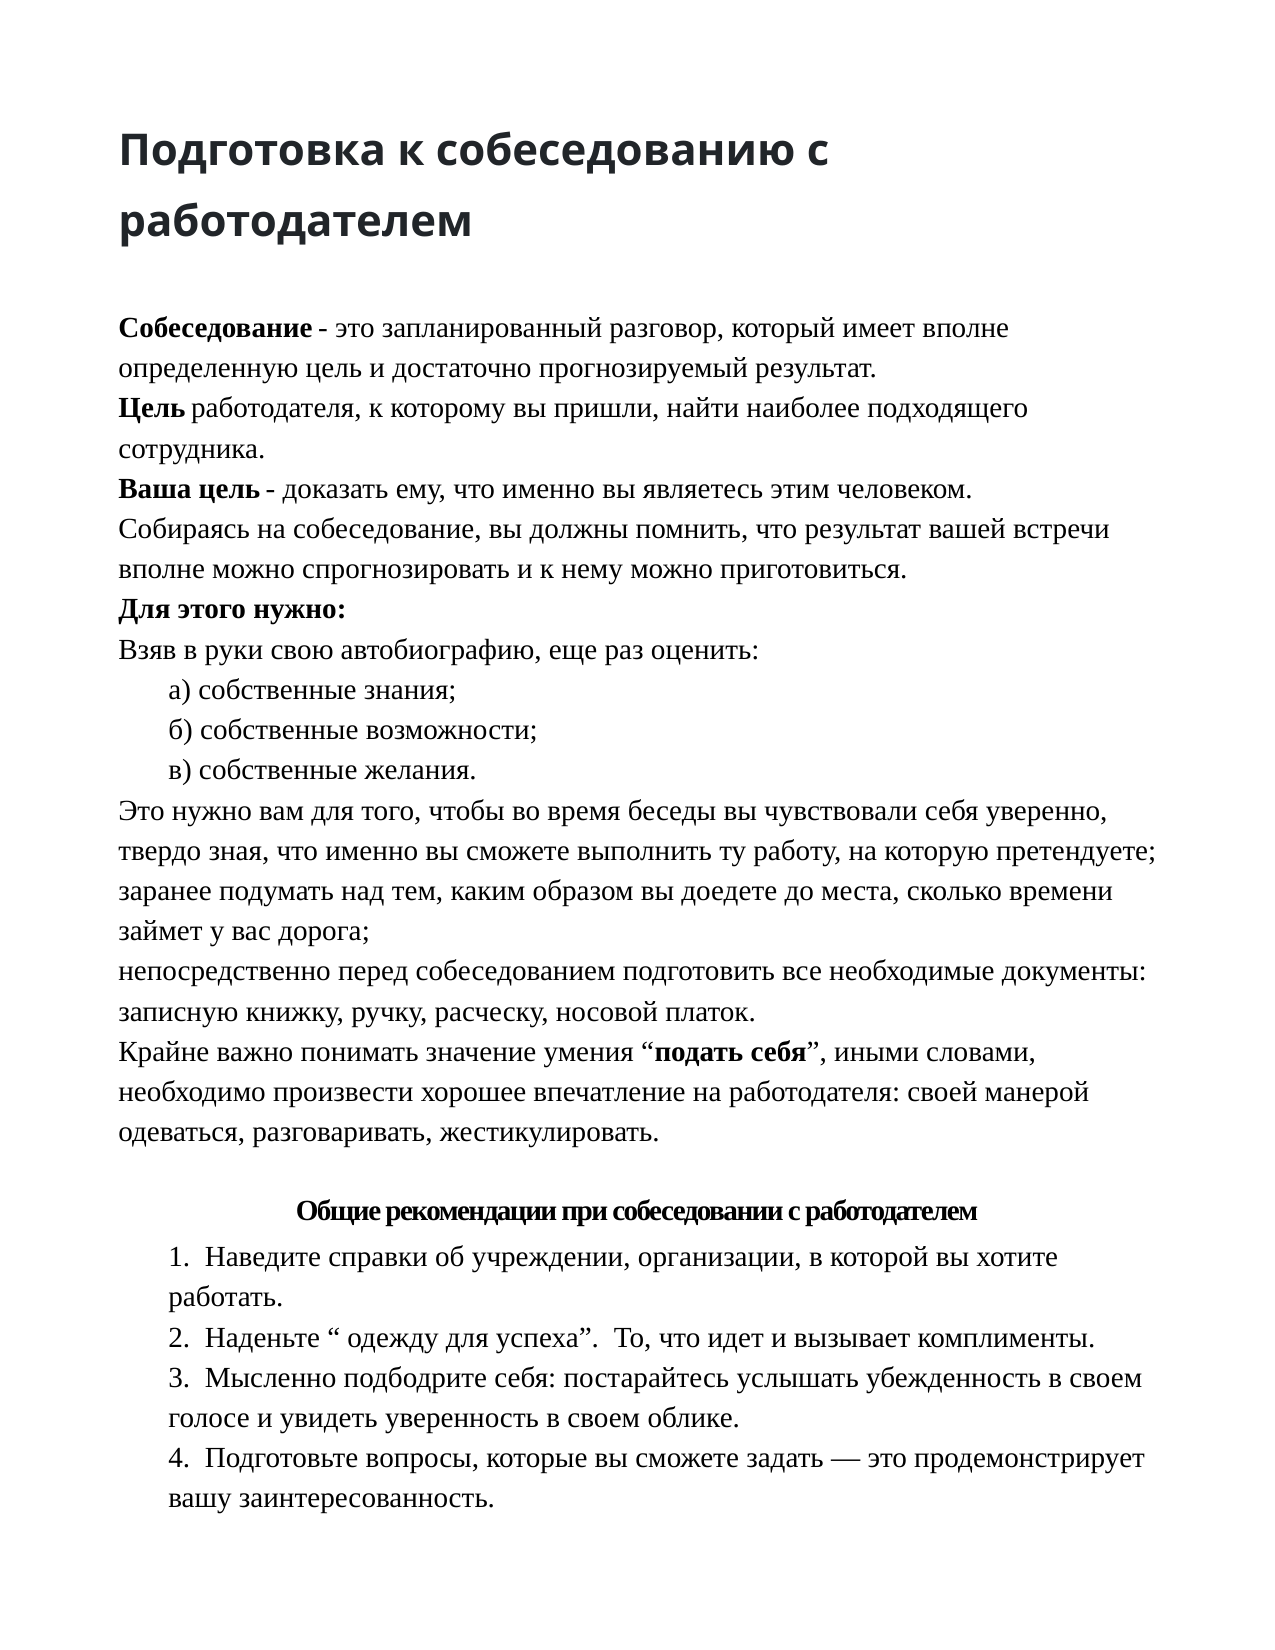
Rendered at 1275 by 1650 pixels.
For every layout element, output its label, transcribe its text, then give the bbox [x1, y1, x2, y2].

text Ваша цель - доказать ему, что именно вы являетесь этим человеком. [118, 471, 1157, 504]
text Собираясь на собеседование, вы должны помнить, что результат вашей встречи вполне можно спрогнозировать и к нему можно приготовиться. [118, 511, 1157, 585]
text а) собственные знания; [168, 672, 1157, 706]
text Взяв в руки свою автобиографию, еще раз оценить: [118, 632, 1157, 665]
text б) собственные возможности; [168, 712, 1157, 746]
subtitle Подготовка к собеседованию с работодателем [118, 118, 1157, 249]
text Для этого нужно: [118, 592, 1157, 625]
text Собеседование - это запланированный разговор, который имеет вполне определенную цель и достаточно прогнозируемый результат. [118, 310, 1157, 384]
text 1. Наведите справки об учреждении, организации, в которой вы хотите работать. 2. Наденьте “ одежду для успеха”. То, что идет и вызывает комплименты. 3. Мысленно подбодрите себя: постарайтесь услышать убежденность в своем голосе и увидеть уверенность в своем облике. 4. Подготовьте вопросы, которые вы сможете задать — это продемонстрирует вашу заинтересованность. [168, 1239, 1157, 1514]
text Общие рекомендации при собеседовании с работодателем [118, 1193, 1157, 1226]
text Крайне важно понимать значение умения “подать себя”, иными словами, необходимо произвести хорошее впечатление на работодателя: своей манерой одеваться, разговаривать, жестикулировать. [118, 1034, 1157, 1148]
text Это нужно вам для того, чтобы во время беседы вы чувствовали себя уверенно, твердо зная, что именно вы сможете выполнить ту работу, на которую претендуете; [118, 793, 1157, 866]
text непосредственно перед собеседованием подготовить все необходимые документы: записную книжку, ручку, расческу, носовой платок. [118, 953, 1157, 1027]
text Цель работодателя, к которому вы пришли, найти наиболее подходящего сотрудника. [118, 391, 1157, 464]
text заранее подумать над тем, каким образом вы доедете до места, сколько времени займет у вас дорога; [118, 873, 1157, 947]
text в) собственные желания. [168, 752, 1157, 786]
